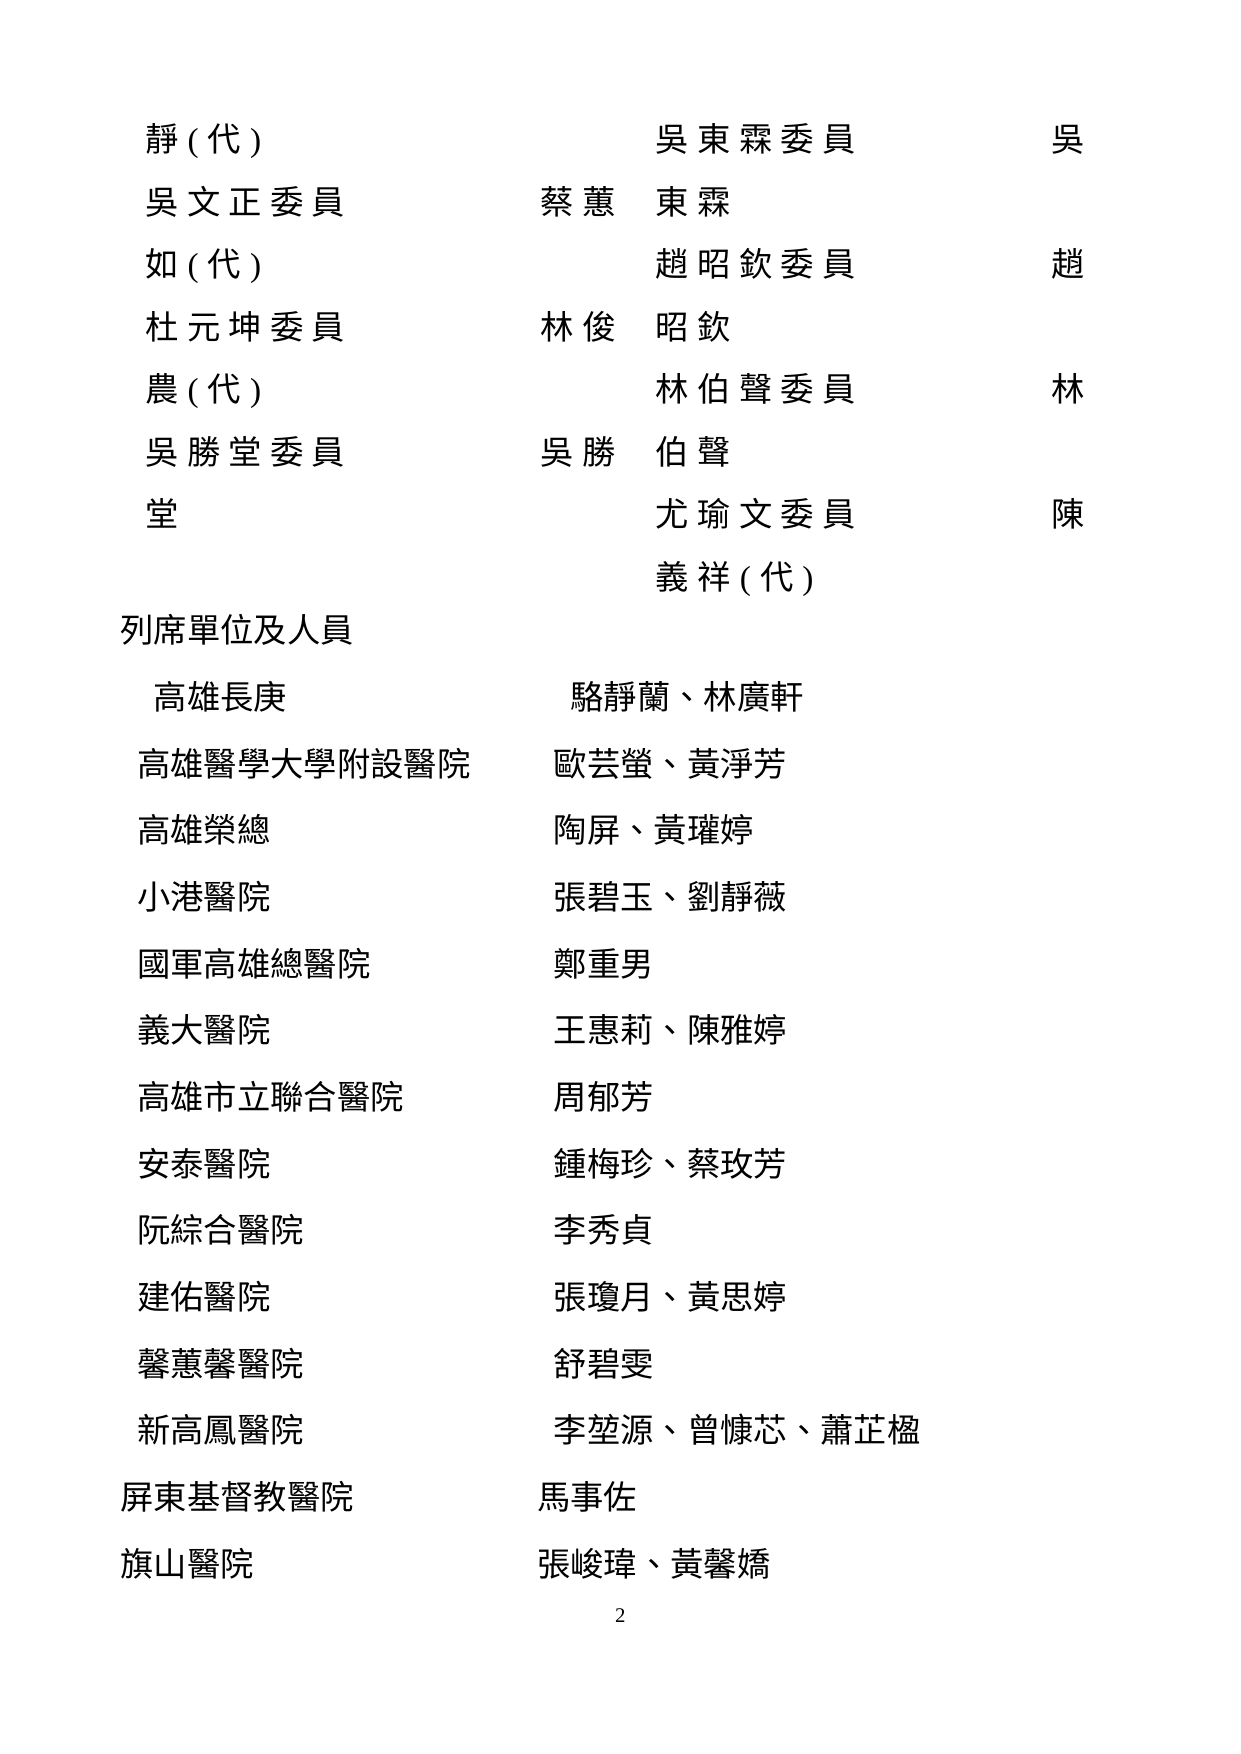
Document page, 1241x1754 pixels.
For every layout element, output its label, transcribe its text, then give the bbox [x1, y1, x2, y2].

table_header 靜(代) 吳文正委員 蔡蕙如(代) 杜元坤委員 林俊農(代) 吳勝堂委員 吳勝堂 [120, 96, 637, 596]
text 國軍高雄總醫院 鄭重男 [120, 939, 1058, 985]
text 新高鳳醫院 李堃源、曾慷芯、蕭芷楹 [120, 1406, 1058, 1452]
text 旗山醫院 張峻瑋、黃馨嬌 [120, 1539, 1058, 1585]
text 安泰醫院 鍾梅珍、蔡玫芳 [120, 1139, 1058, 1185]
text 列席單位及人員 [120, 606, 1058, 652]
text 小港醫院 張碧玉、劉靜薇 [120, 873, 1058, 918]
text 馨蕙馨醫院 舒碧雯 [120, 1339, 1058, 1385]
text 高雄榮總 陶屏、黃瓘婷 [120, 806, 1058, 852]
text 高雄市立聯合醫院 周郁芳 [120, 1073, 1058, 1118]
text 建佑醫院 張瓊月、黃思婷 [120, 1273, 1058, 1318]
text 阮綜合醫院 李秀貞 [120, 1206, 1058, 1252]
table_header 吳東霖委員 吳東霖 趙昭欽委員 趙昭欽 林伯聲委員 林伯聲 尤瑜文委員 陳義祥(代) [637, 96, 1139, 596]
text 義大醫院 王惠莉、陳雅婷 [120, 1006, 1058, 1052]
text 屏東基督教醫院 馬事佐 [120, 1473, 1058, 1518]
text 高雄醫學大學附設醫院 歐芸螢、黃淨芳 [120, 739, 1058, 785]
text 高雄長庚 駱靜蘭、林廣軒 [120, 673, 1058, 718]
